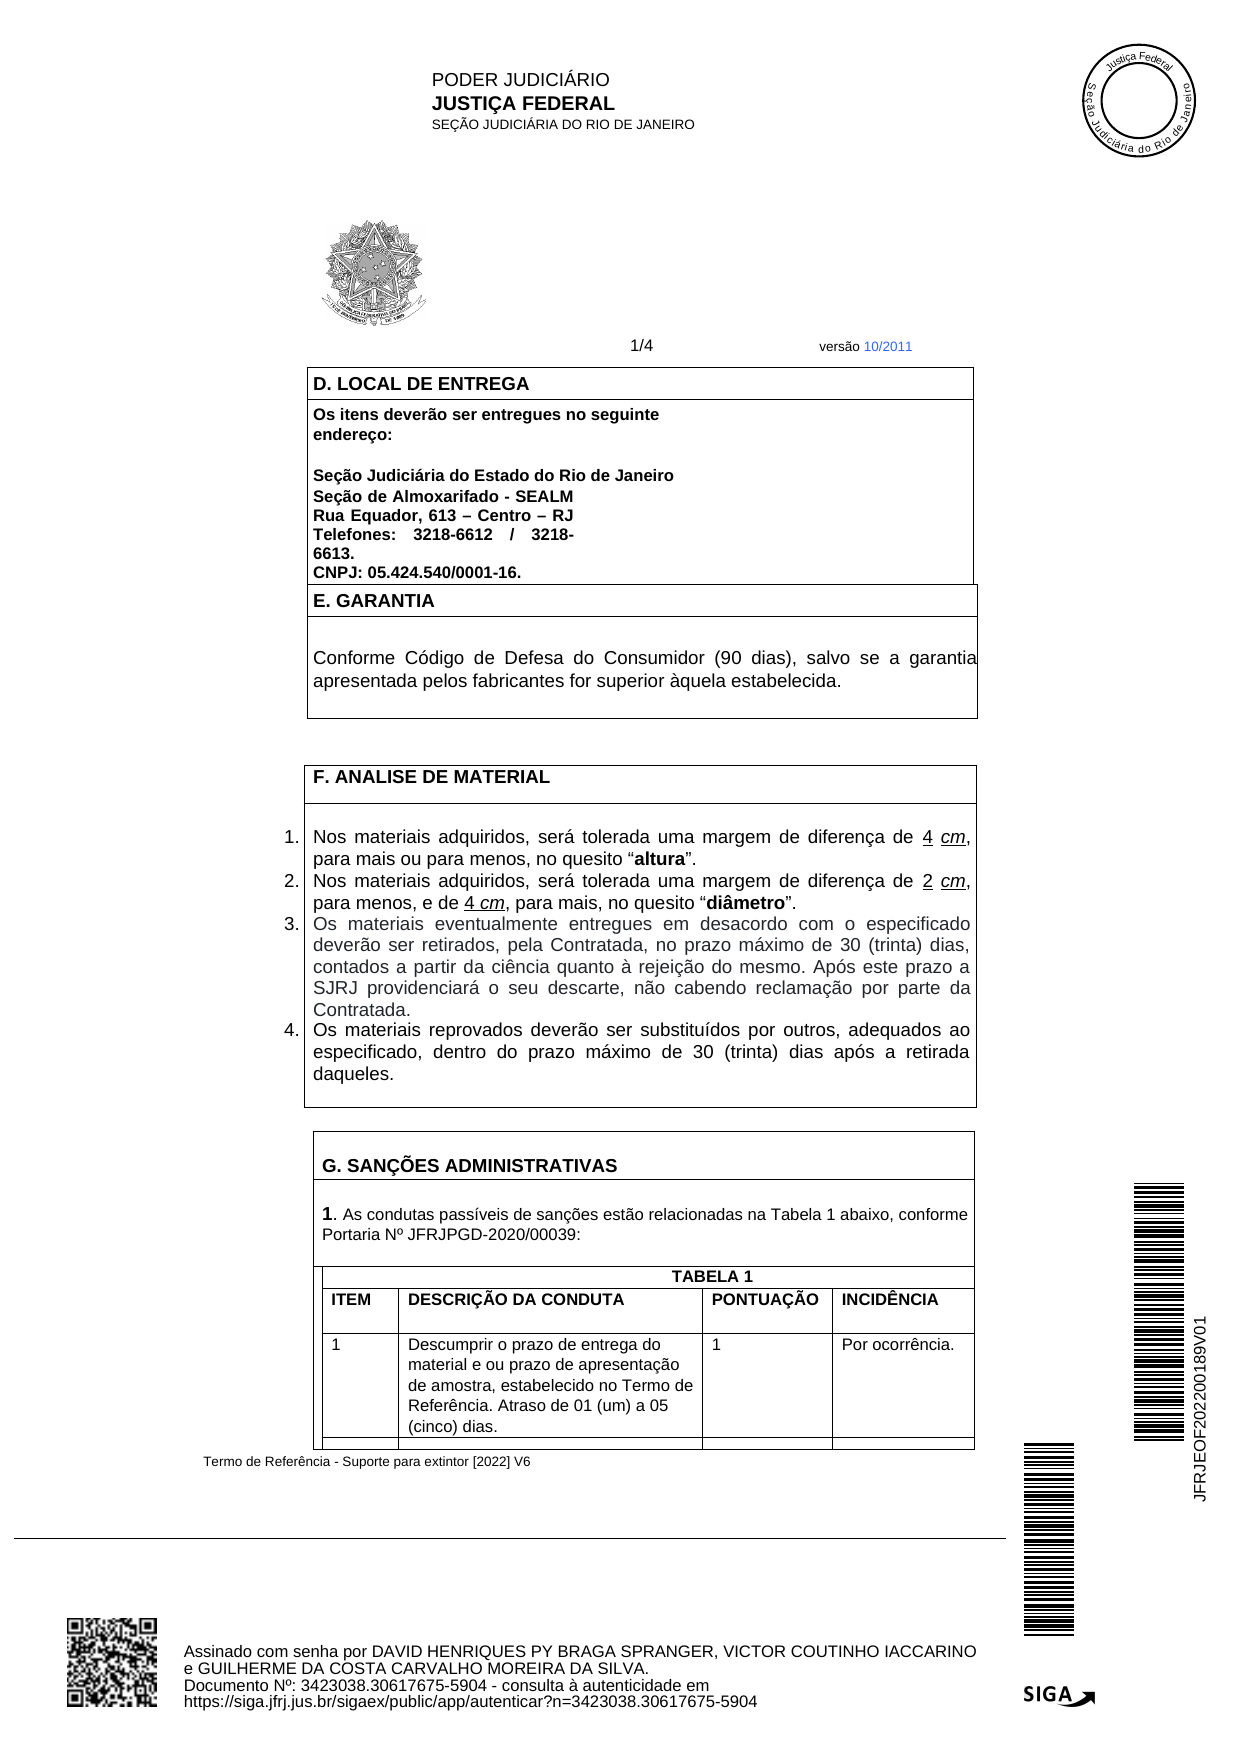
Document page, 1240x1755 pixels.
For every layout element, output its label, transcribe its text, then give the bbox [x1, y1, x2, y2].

table_cell ITEM [323, 1289, 398, 1333]
table_cell [833, 1438, 974, 1448]
table_cell Os itens deverão ser entregues no seguinte endereço: Seção Judiciária do Estado do Rio de Janeiro Seção de Almoxarifado - SEALM Rua Equador, 613 – Centro – RJ Telefones: 3218-6612 / 3218-6613. CNPJ: 05.424.540/0001-16. [308, 400, 973, 584]
table_cell 1 [323, 1334, 398, 1437]
table_cell Descumprir o prazo de entrega do material e ou prazo de apresentação de amostra, estabelecido no Termo de [399, 1438, 702, 1448]
table_cell Conforme Código de Defesa do Consumidor (90 dias), salvo se a garantia apresentada pelos fabricantes for superior àquela estabelecida. [308, 617, 977, 718]
table_header F. ANALISE DE MATERIAL [305, 766, 976, 803]
table_cell E. GARANTIA [308, 585, 977, 616]
table_header G. SANÇÕES ADMINISTRATIVAS [314, 1132, 974, 1178]
table_cell Nos materiais adquiridos, será tolerada uma margem de diferença de 4 cm, para mais ou para menos, no quesito “altura”. Nos materiais adquiridos, será tolerada uma margem de diferença de 2 cm, para menos, e de 4 cm, para mais, no quesito “diâmetro”. Os materiais eventualmente entregues em desacordo com o especificado deverão ser retirados, pela Contratada, no prazo máximo de 30 (trinta) dias, contados a partir da ciência quanto à rejeição do mesmo. Após este prazo a SJRJ providenciará o seu descarte, não cabendo reclamação por parte da Contratada. Os materiais reprovados deverão ser substituídos por outros, adequados ao especificado, dentro do prazo máximo de 30 (trinta) dias após a retirada daqueles. [305, 804, 976, 1107]
table_header [974, 367, 978, 399]
table_cell 2 [323, 1438, 398, 1448]
text 1/4 versão 10/2011 [313, 329, 964, 357]
table_cell 1. As condutas passíveis de sanções estão relacionadas na Tabela 1 abaixo, conforme Portaria Nº JFRJPGD-2020/00039: [314, 1180, 974, 1266]
table_cell Por ocorrência. [833, 1334, 974, 1437]
table_cell TABELA 1 [323, 1267, 974, 1288]
table_cell [703, 1438, 832, 1448]
table_cell INCIDÊNCIA [833, 1289, 974, 1333]
table_cell DESCRIÇÃO DA CONDUTA [399, 1289, 702, 1333]
table_cell Descumprir o prazo de entrega do material e ou prazo de apresentação de amostra, estabelecido no Termo de Referência. Atraso de 01 (um) a 05 (cinco) dias. [399, 1334, 702, 1437]
table_cell 1 [703, 1334, 832, 1437]
table_header D. LOCAL DE ENTREGA [308, 368, 973, 399]
table_cell [314, 1267, 322, 1448]
table_cell PONTUAÇÃO [703, 1289, 832, 1333]
table_cell [974, 399, 978, 584]
